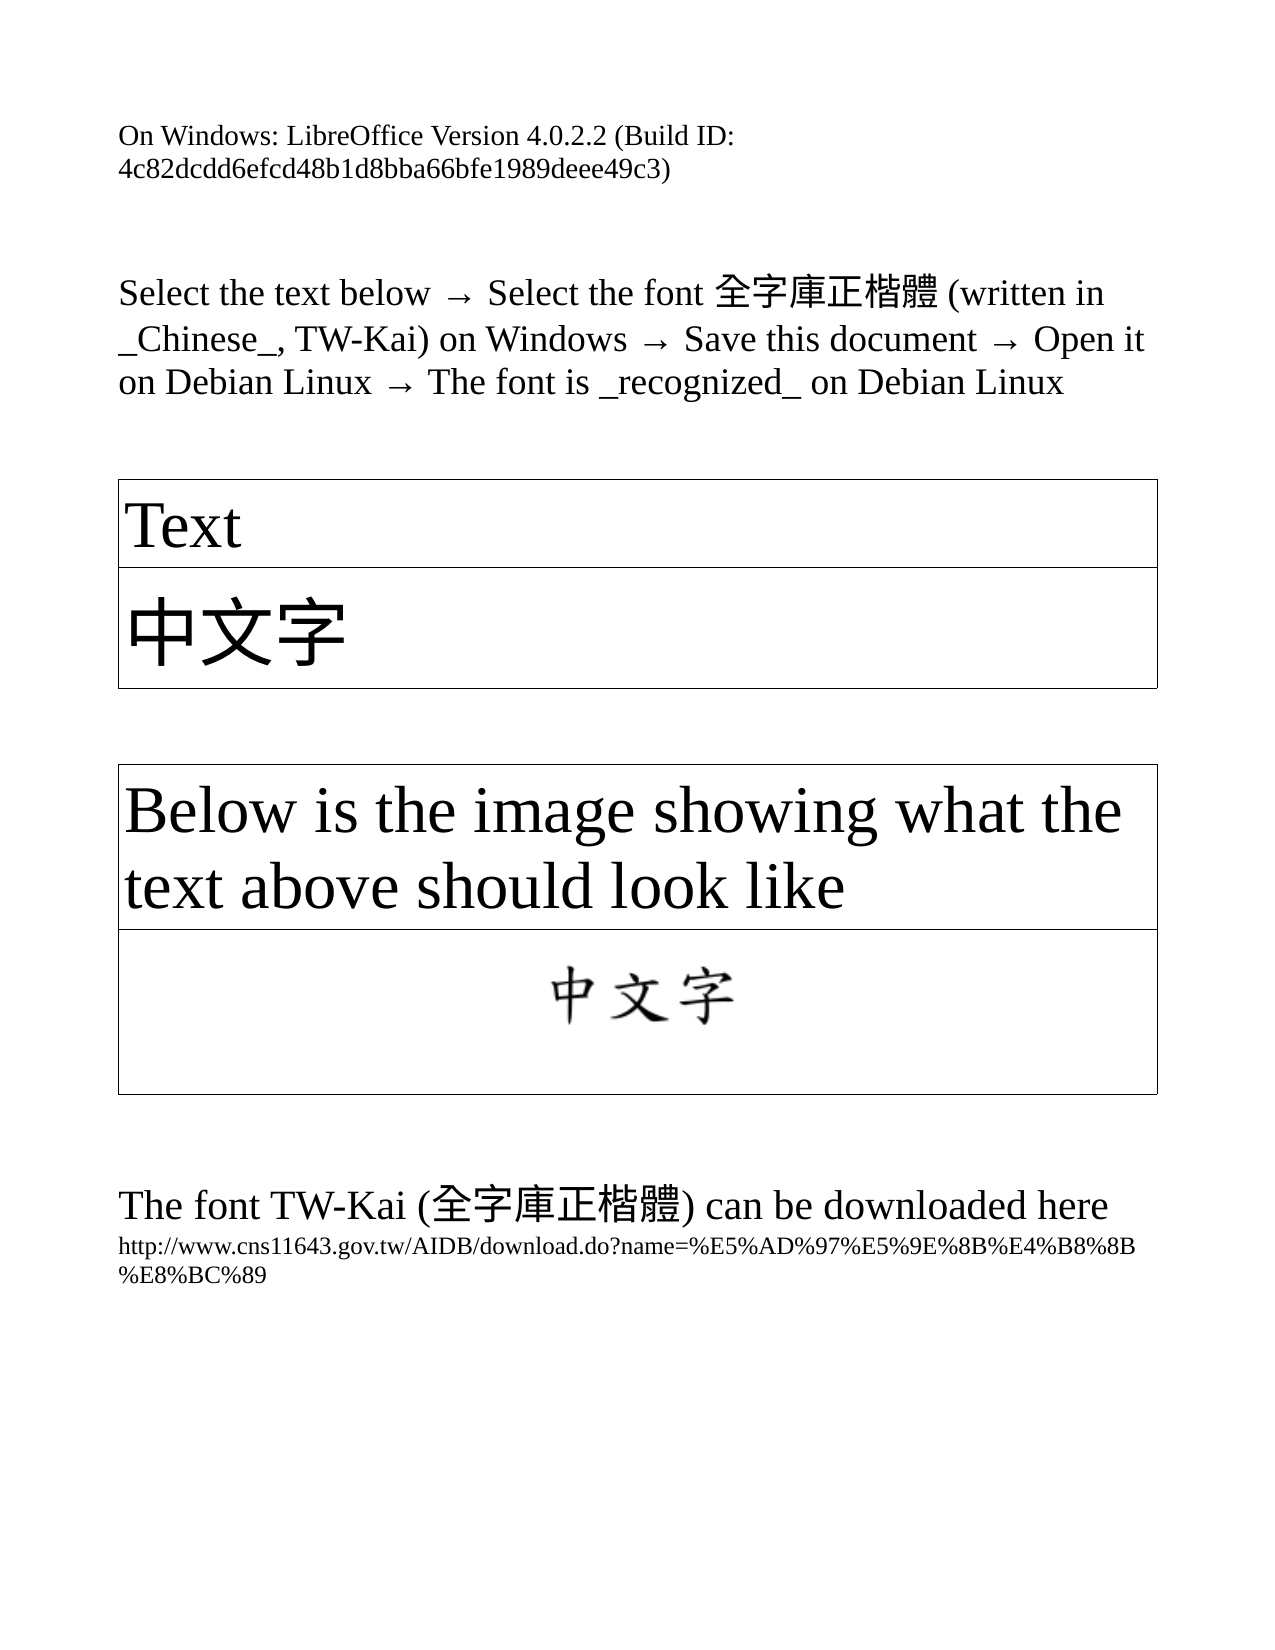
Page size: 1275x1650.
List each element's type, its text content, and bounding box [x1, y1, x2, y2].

table_cell [119, 930, 1157, 1047]
picture [528, 935, 747, 1048]
table_header Below is the image showing what the text above should look like [119, 765, 1157, 929]
text http://www.cns11643.gov.tw/AIDB/download.do?name=%E5%AD%97%E5%9E%8B%E4%B8%8B%E8%BC%89 [118, 1231, 1157, 1289]
text The font TW-Kai (全字庫正楷體) can be downloaded here [118, 1171, 1157, 1231]
table_header Text [119, 480, 1157, 567]
table_cell [119, 1048, 1157, 1094]
text On Windows: LibreOffice Version 4.0.2.2 (Build ID: 4c82dcdd6efcd48b1d8bba66bfe1989deee49c3) [118, 118, 1157, 185]
text Select the text below → Select the font 全字庫正楷體 (written in _Chinese_, TW-Kai) on Windows → Save this document → Open it on Debian Linux → The font is _recognized_ on Debian Linux [118, 262, 1157, 402]
table_cell 中文字 [119, 568, 1157, 687]
